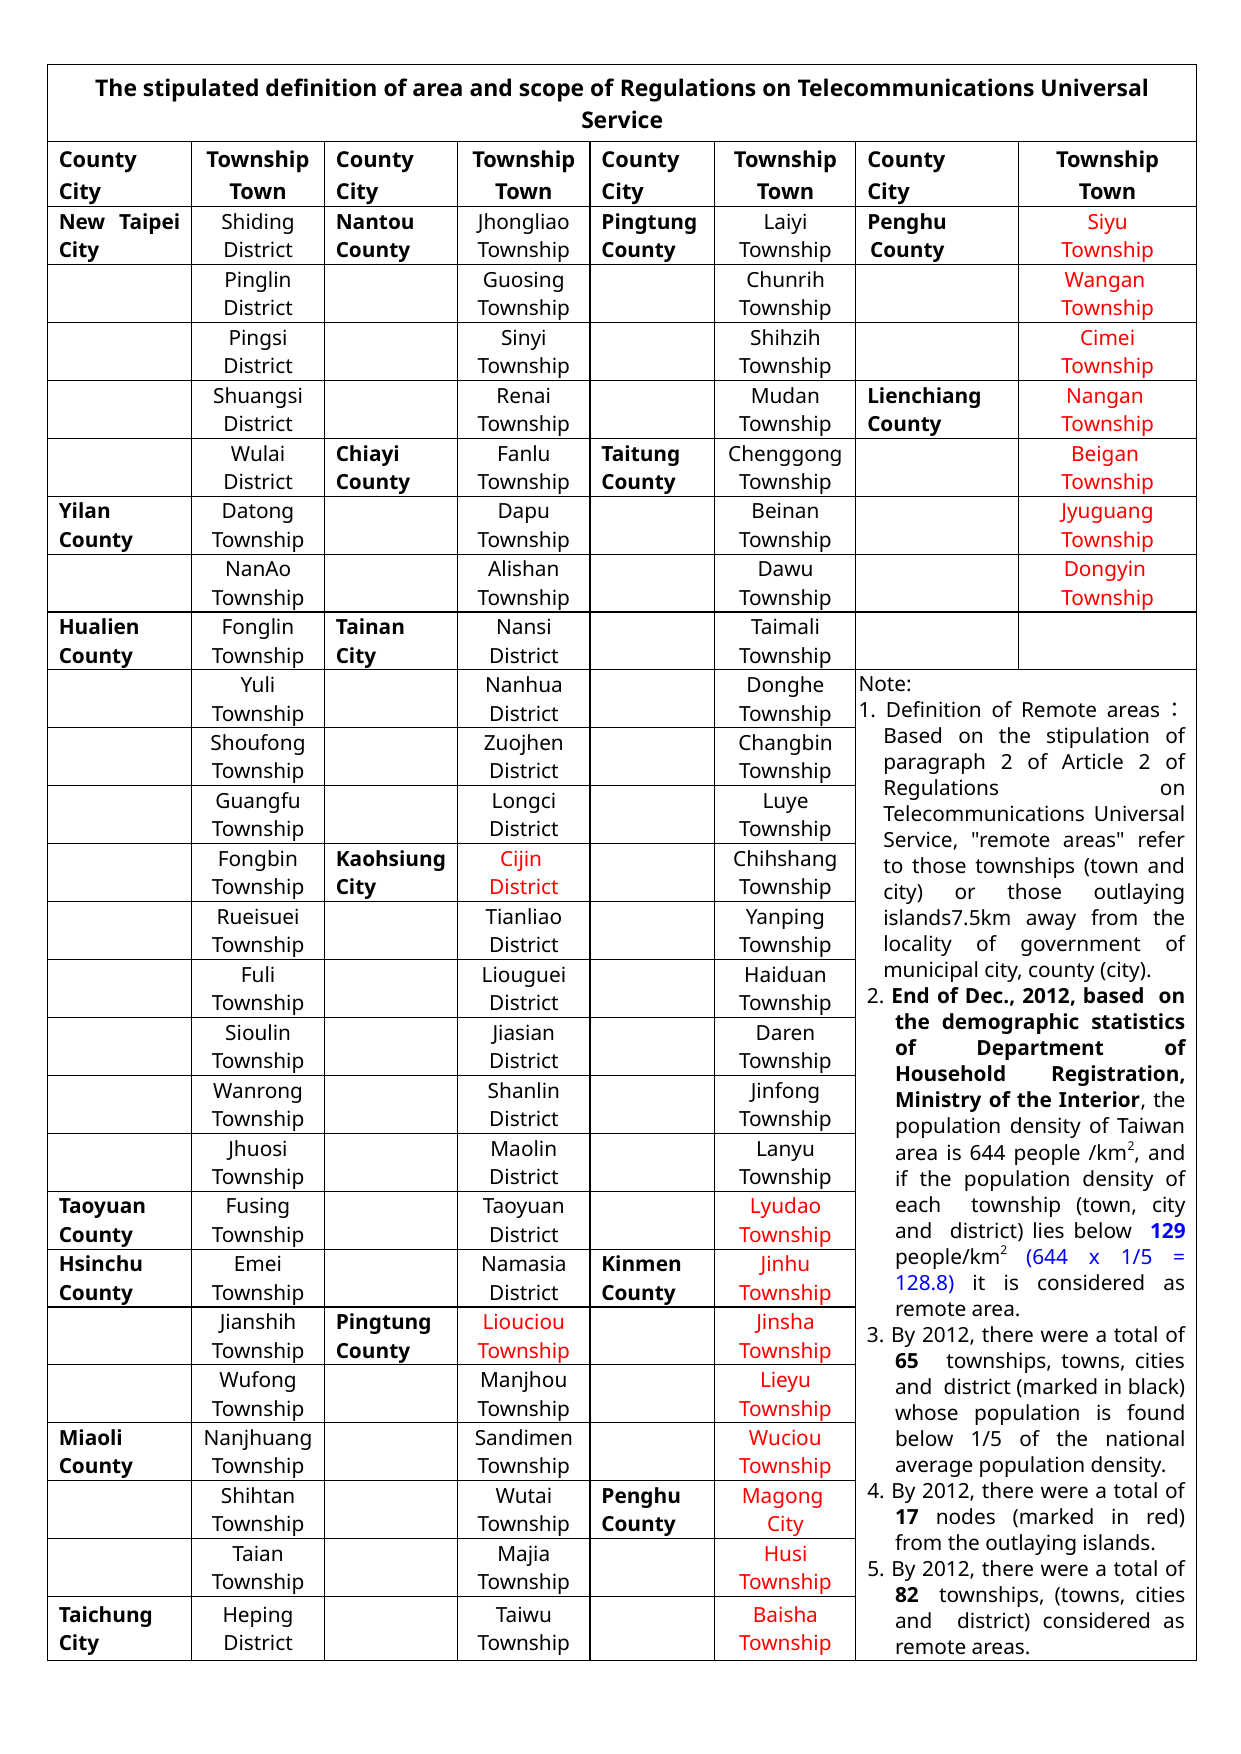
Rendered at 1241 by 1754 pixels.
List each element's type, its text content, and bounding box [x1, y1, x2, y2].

table_cell Taian Township [192, 1539, 324, 1596]
table_cell [856, 439, 1018, 496]
table_cell [325, 1018, 457, 1075]
table_cell [591, 1365, 714, 1422]
table_cell Baisha Township [715, 1597, 855, 1660]
table_header The stipulated definition of area and scope of Regulations on Telecommunications Universal Service [48, 65, 1196, 141]
table_cell Dongyin Township [1019, 555, 1196, 611]
table_cell Dawu Township [715, 555, 855, 611]
table_cell Pingtung County [591, 207, 714, 264]
table_cell Shuangsi District [192, 381, 324, 438]
table_cell Wangan Township [1019, 265, 1196, 322]
table_cell Taiwu Township [458, 1597, 589, 1660]
table_cell [591, 613, 714, 669]
table_cell Cijin District [458, 844, 589, 901]
table_cell Township Town [1019, 142, 1196, 206]
table_cell Lienchiang County [856, 381, 1018, 438]
table_cell [591, 323, 714, 380]
table_cell Shoufong Township [192, 728, 324, 785]
table_cell Shihzih Township [715, 323, 855, 380]
table_cell Laiyi Township [715, 207, 855, 264]
table_cell Siyu Township [1019, 207, 1196, 264]
table_cell [325, 1192, 457, 1248]
table_cell Sinyi Township [458, 323, 589, 380]
table_cell County City [856, 142, 1018, 206]
table_cell [48, 265, 191, 322]
table_cell Lyudao Township [715, 1192, 855, 1248]
table_cell [591, 1423, 714, 1480]
table_cell [325, 265, 457, 322]
table_cell Chunrih Township [715, 265, 855, 322]
table_cell [48, 1365, 191, 1422]
table_cell [591, 1597, 714, 1660]
table_cell Fanlu Township [458, 439, 589, 496]
table_cell Taoyuan County [48, 1192, 191, 1248]
table_cell [591, 1134, 714, 1191]
table_cell [325, 1597, 457, 1660]
table_cell Jhongliao Township [458, 207, 589, 264]
table_cell [48, 1481, 191, 1538]
table_cell Pingsi District [192, 323, 324, 380]
table_cell Nansi District [458, 613, 589, 669]
table_cell [591, 1539, 714, 1596]
table_cell Jinfong Township [715, 1076, 855, 1133]
table_cell Haiduan Township [715, 960, 855, 1017]
table_cell [48, 786, 191, 843]
table_cell [856, 497, 1018, 553]
table_cell [591, 1076, 714, 1133]
table_cell [856, 265, 1018, 322]
table_cell [325, 1134, 457, 1191]
table_cell Yilan County [48, 497, 191, 553]
table_cell [48, 960, 191, 1017]
table_cell Heping District [192, 1597, 324, 1660]
table_cell Emei Township [192, 1250, 324, 1306]
table_cell Guosing Township [458, 265, 589, 322]
table_cell [325, 497, 457, 553]
table_cell Sandimen Township [458, 1423, 589, 1480]
table_cell New Taipei City [48, 207, 191, 264]
table_cell Tianliao District [458, 902, 589, 959]
table_cell Wufong Township [192, 1365, 324, 1422]
table_cell [591, 670, 714, 727]
table_cell Magong City [715, 1481, 855, 1538]
table_cell Dapu Township [458, 497, 589, 553]
table_cell [48, 844, 191, 901]
table_cell Lanyu Township [715, 1134, 855, 1191]
table_cell [325, 1250, 457, 1306]
table_cell County City [325, 142, 457, 206]
table_cell Miaoli County [48, 1423, 191, 1480]
table_cell [591, 265, 714, 322]
table_cell Jinhu Township [715, 1250, 855, 1306]
table_cell Pingtung County [325, 1308, 457, 1364]
table_cell [591, 844, 714, 901]
table_cell Township Town [192, 142, 324, 206]
table_cell Tainan City [325, 613, 457, 669]
table_cell Taoyuan District [458, 1192, 589, 1248]
table_cell Chenggong Township [715, 439, 855, 496]
table_cell Pinglin District [192, 265, 324, 322]
table_cell [325, 960, 457, 1017]
table_cell [48, 439, 191, 496]
table_cell [325, 786, 457, 843]
table_cell Taichung City [48, 1597, 191, 1660]
table_cell Chihshang Township [715, 844, 855, 901]
table_cell [325, 728, 457, 785]
table_cell Kaohsiung City [325, 844, 457, 901]
table_cell Chiayi County [325, 439, 457, 496]
table_cell Township Town [458, 142, 589, 206]
table_cell [1019, 613, 1196, 669]
table_cell Penghu County [856, 207, 1018, 264]
table_cell Changbin Township [715, 728, 855, 785]
table_cell Zuojhen District [458, 728, 589, 785]
table_cell [591, 497, 714, 553]
table_cell [325, 323, 457, 380]
table_cell County City [48, 142, 191, 206]
table_cell Jianshih Township [192, 1308, 324, 1364]
table_cell [48, 728, 191, 785]
table_cell Husi Township [715, 1539, 855, 1596]
table_cell [48, 381, 191, 438]
table_cell Shiding District [192, 207, 324, 264]
table_cell Shanlin District [458, 1076, 589, 1133]
table_cell Yanping Township [715, 902, 855, 959]
table_cell Taitung County [591, 439, 714, 496]
table_cell Wuciou Township [715, 1423, 855, 1480]
table_cell [856, 613, 1018, 669]
table_cell Renai Township [458, 381, 589, 438]
table_cell Jyuguang Township [1019, 497, 1196, 553]
table_cell Beigan Township [1019, 439, 1196, 496]
table_cell [325, 1076, 457, 1133]
table_cell Taimali Township [715, 613, 855, 669]
table_cell Luye Township [715, 786, 855, 843]
table_cell [591, 728, 714, 785]
table_cell [591, 786, 714, 843]
table_cell Namasia District [458, 1250, 589, 1306]
table_cell Jiasian District [458, 1018, 589, 1075]
table_cell County City [591, 142, 714, 206]
table_cell Hsinchu County [48, 1250, 191, 1306]
table_cell Wutai Township [458, 1481, 589, 1538]
table_cell [325, 902, 457, 959]
table_cell Jhuosi Township [192, 1134, 324, 1191]
table_cell Wanrong Township [192, 1076, 324, 1133]
table_cell Guangfu Township [192, 786, 324, 843]
table_cell [325, 381, 457, 438]
table_cell [325, 670, 457, 727]
table_cell Cimei Township [1019, 323, 1196, 380]
table_cell [591, 381, 714, 438]
table_cell Beinan Township [715, 497, 855, 553]
table_cell [48, 1308, 191, 1364]
table_cell [591, 960, 714, 1017]
table_cell Longci District [458, 786, 589, 843]
table_cell Datong Township [192, 497, 324, 553]
table_cell Manjhou Township [458, 1365, 589, 1422]
table_cell Liouciou Township [458, 1308, 589, 1364]
table_cell Mudan Township [715, 381, 855, 438]
table_cell [325, 1539, 457, 1596]
table_cell [856, 323, 1018, 380]
table_cell Kinmen County [591, 1250, 714, 1306]
table_cell [325, 1481, 457, 1538]
table_cell Township Town [715, 142, 855, 206]
table_cell Nantou County [325, 207, 457, 264]
table_cell NanAo Township [192, 555, 324, 611]
table_cell Fusing Township [192, 1192, 324, 1248]
table_cell Daren Township [715, 1018, 855, 1075]
table_cell Fonglin Township [192, 613, 324, 669]
table_cell Liouguei District [458, 960, 589, 1017]
table_cell [48, 323, 191, 380]
table_cell [48, 1018, 191, 1075]
table_cell Shihtan Township [192, 1481, 324, 1538]
table_cell Nangan Township [1019, 381, 1196, 438]
table_cell [591, 1018, 714, 1075]
table_cell [325, 1365, 457, 1422]
table_cell Donghe Township [715, 670, 855, 727]
table_cell Rueisuei Township [192, 902, 324, 959]
table_cell Note: 1. Definition of Remote areas： Based on the stipulation of paragraph 2 of Article 2 of Regulations on Telecommunications Universal Service, "remote areas" refer to those townships (town and city) or those outlaying islands7.5km away from the locality of government of municipal city, county (city). 2. End of Dec., 2012, based on the demographic statistics of Department of Household Registration, Ministry of the Interior, the population density of Taiwan area is 644 people /km2, and if the population density of each township (town, city and district) lies below 129 people/km2 (644 x 1/5 = 128.8) it is considered as remote area. 3. By 2012, there were a total of 65 townships, towns, cities and district (marked in black) whose population is found below 1/5 of the national average population density. 4. By 2012, there were a total of 17 nodes (marked in red) from the outlaying islands. 5. By 2012, there were a total of 82 townships, (towns, cities and district) considered as remote areas. [856, 670, 1196, 1660]
table_cell Majia Township [458, 1539, 589, 1596]
table_cell Sioulin Township [192, 1018, 324, 1075]
table_cell Yuli Township [192, 670, 324, 727]
table_cell [856, 555, 1018, 611]
table_cell Nanhua District [458, 670, 589, 727]
table_cell Fuli Township [192, 960, 324, 1017]
table_cell Hualien County [48, 613, 191, 669]
table_cell [48, 670, 191, 727]
table_cell [325, 1423, 457, 1480]
table_cell Penghu County [591, 1481, 714, 1538]
table_cell Wulai District [192, 439, 324, 496]
table_cell [591, 902, 714, 959]
table_cell [48, 902, 191, 959]
table_cell Nanjhuang Township [192, 1423, 324, 1480]
table_cell Lieyu Township [715, 1365, 855, 1422]
table_cell [591, 555, 714, 611]
table_cell [48, 1076, 191, 1133]
table_cell [325, 555, 457, 611]
table_cell Alishan Township [458, 555, 589, 611]
table_cell [591, 1192, 714, 1248]
table_cell [591, 1308, 714, 1364]
table_cell Jinsha Township [715, 1308, 855, 1364]
table_cell [48, 1134, 191, 1191]
table_cell Fongbin Township [192, 844, 324, 901]
table_cell [48, 555, 191, 611]
table_cell Maolin District [458, 1134, 589, 1191]
table_cell [48, 1539, 191, 1596]
